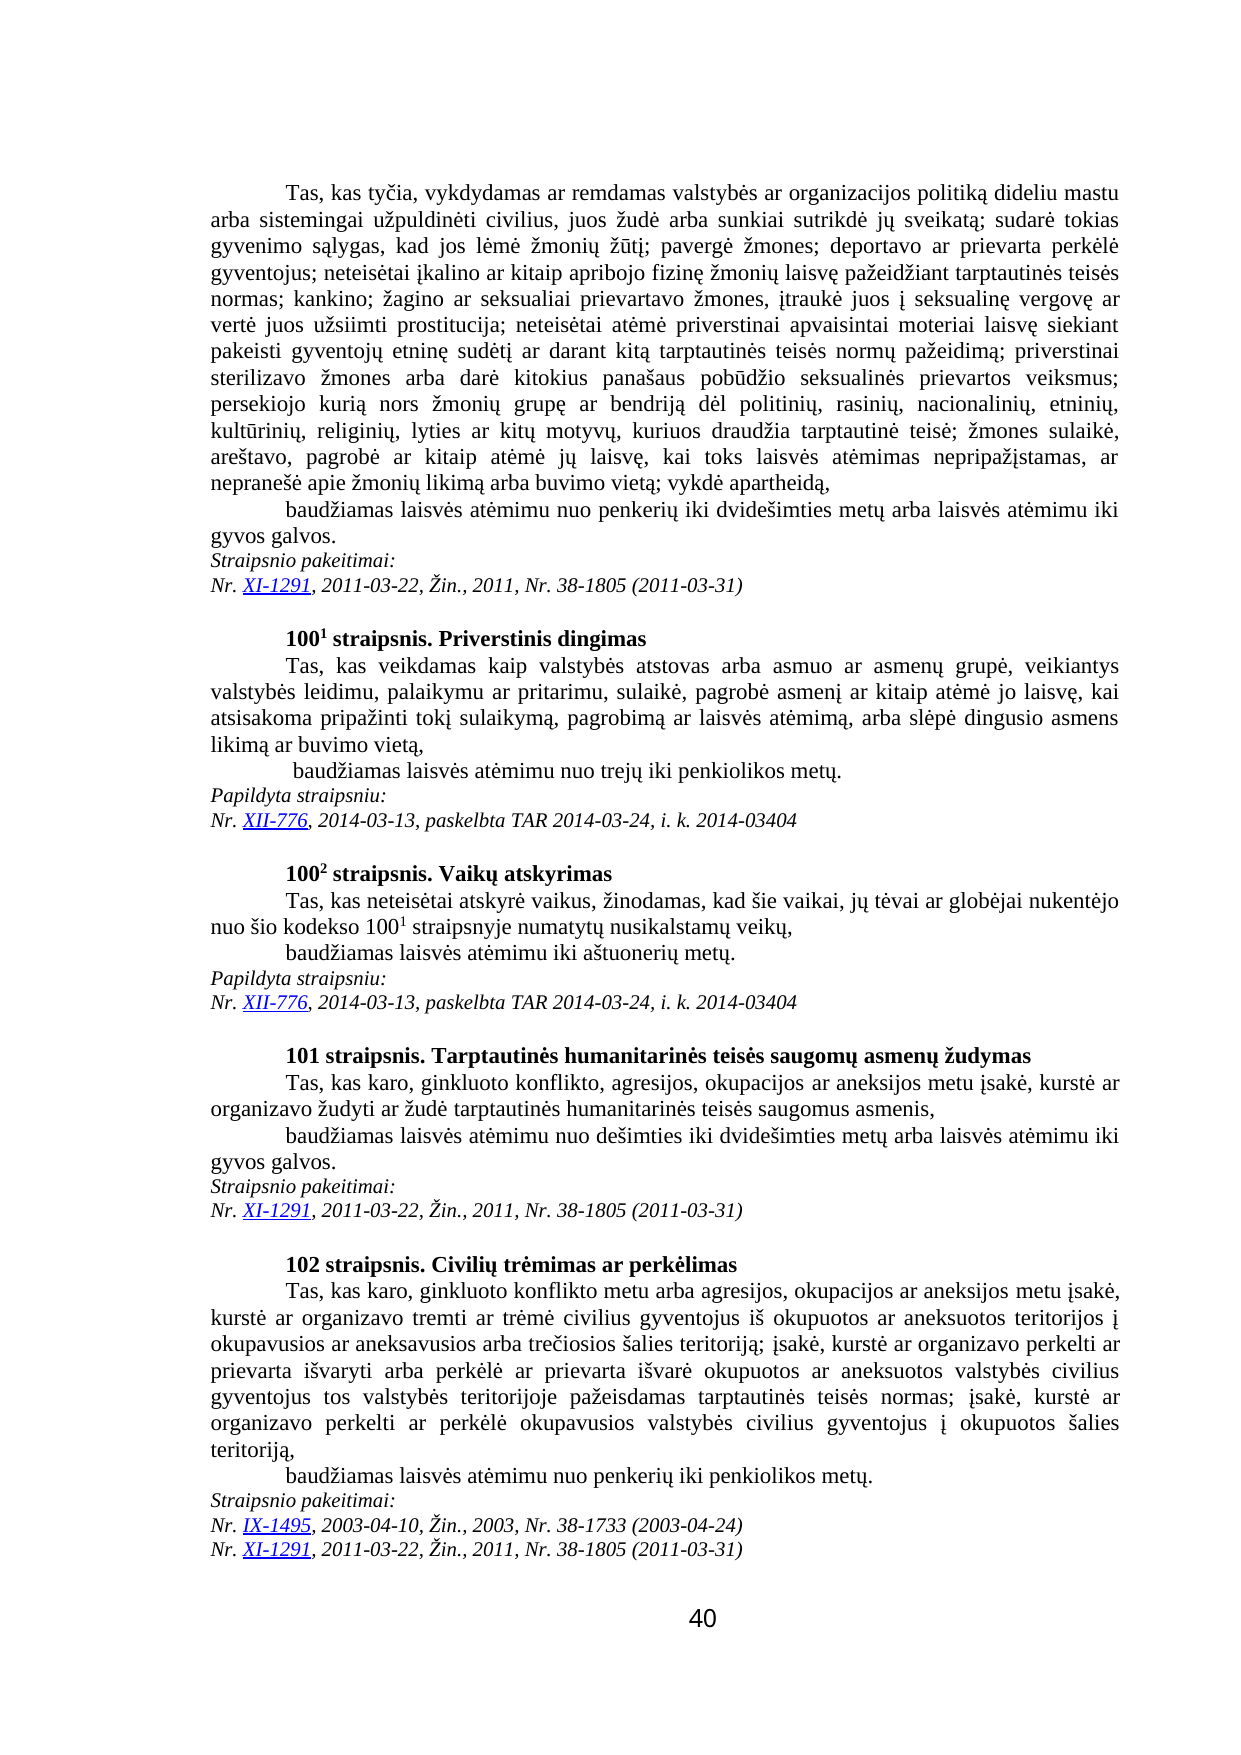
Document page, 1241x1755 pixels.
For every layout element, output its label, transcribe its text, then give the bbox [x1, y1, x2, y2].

text Nr. XII-776, 2014-03-13, paskelbta TAR 2014-03-24, i. k. 2014-03404 [210, 807, 1120, 832]
text Nr. XI-1291, 2011-03-22, Žin., 2011, Nr. 38-1805 (2011-03-31) [210, 1537, 1120, 1561]
text baudžiamas laisvės atėmimu nuo penkerių iki penkiolikos metų. [210, 1462, 1120, 1488]
text Straipsnio pakeitimai: [210, 1174, 1120, 1198]
text 102 straipsnis. Civilių trėmimas ar perkėlimas [210, 1251, 1120, 1278]
text Nr. XI-1291, 2011-03-22, Žin., 2011, Nr. 38-1805 (2011-03-31) [210, 1198, 1120, 1222]
text baudžiamas laisvės atėmimu iki aštuonerių metų. [210, 939, 1120, 966]
text Straipsnio pakeitimai: [210, 548, 1120, 572]
text Nr. IX-1495, 2003-04-10, Žin., 2003, Nr. 38-1733 (2003-04-24) [210, 1512, 1120, 1537]
text Tas, kas tyčia, vykdydamas ar remdamas valstybės ar organizacijos politiką dideliu mastu arba sistemingai užpuldinėti civilius, juos žudė arba sunkiai sutrikdė jų sveikatą; sudarė tokias gyvenimo sąlygas, kad jos lėmė žmonių žūtį; pavergė žmones; deportavo ar prievarta perkėlė gyventojus; neteisėtai įkalino ar kitaip apribojo fizinę žmonių laisvę pažeidžiant tarptautinės teisės normas; kankino; žagino ar seksualiai prievartavo žmones, įtraukė juos į seksualinę vergovę ar vertė juos užsiimti prostitucija; neteisėtai atėmė priverstinai apvaisintai moteriai laisvę siekiant pakeisti gyventojų etninę sudėtį ar darant kitą tarptautinės teisės normų pažeidimą; priverstinai sterilizavo žmones arba darė kitokius panašaus pobūdžio seksualinės prievartos veiksmus; persekiojo kurią nors žmonių grupę ar bendriją dėl politinių, rasinių, nacionalinių, etninių, kultūrinių, religinių, lyties ar kitų motyvų, kuriuos draudžia tarptautinė teisė; žmones sulaikė, areštavo, pagrobė ar kitaip atėmė jų laisvę, kai toks laisvės atėmimas nepripažįstamas, ar nepranešė apie žmonių likimą arba buvimo vietą; vykdė apartheidą, [210, 179, 1120, 496]
text Papildyta straipsniu: [210, 966, 1120, 990]
text Tas, kas veikdamas kaip valstybės atstovas arba asmuo ar asmenų grupė, veikiantys valstybės leidimu, palaikymu ar pritarimu, sulaikė, pagrobė asmenį ar kitaip atėmė jo laisvę, kai atsisakoma pripažinti tokį sulaikymą, pagrobimą ar laisvės atėmimą, arba slėpė dingusio asmens likimą ar buvimo vietą, [210, 652, 1120, 757]
text 101 straipsnis. Tarptautinės humanitarinės teisės saugomų asmenų žudymas [210, 1043, 1120, 1069]
text Nr. XII-776, 2014-03-13, paskelbta TAR 2014-03-24, i. k. 2014-03404 [210, 990, 1120, 1014]
text Straipsnio pakeitimai: [210, 1488, 1120, 1512]
text baudžiamas laisvės atėmimu nuo dešimties iki dvidešimties metų arba laisvės atėmimu iki gyvos galvos. [210, 1122, 1120, 1174]
text 1002 straipsnis. Vaikų atskyrimas [210, 860, 1120, 887]
text Papildyta straipsniu: [210, 783, 1120, 807]
text Tas, kas neteisėtai atskyrė vaikus, žinodamas, kad šie vaikai, jų tėvai ar globėjai nukentėjo nuo šio kodekso 1001 straipsnyje numatytų nusikalstamų veikų, [210, 887, 1120, 939]
text 1001 straipsnis. Priverstinis dingimas [210, 625, 1120, 652]
text Nr. XI-1291, 2011-03-22, Žin., 2011, Nr. 38-1805 (2011-03-31) [210, 572, 1120, 597]
text baudžiamas laisvės atėmimu nuo trejų iki penkiolikos metų. [210, 757, 1120, 783]
text baudžiamas laisvės atėmimu nuo penkerių iki dvidešimties metų arba laisvės atėmimu iki gyvos galvos. [210, 496, 1120, 548]
text Tas, kas karo, ginkluoto konflikto, agresijos, okupacijos ar aneksijos metu įsakė, kurstė ar organizavo žudyti ar žudė tarptautinės humanitarinės teisės saugomus asmenis, [210, 1069, 1120, 1122]
text Tas, kas karo, ginkluoto konflikto metu arba agresijos, okupacijos ar aneksijos metu įsakė, kurstė ar organizavo tremti ar trėmė civilius gyventojus iš okupuotos ar aneksuotos teritorijos į okupavusios ar aneksavusios arba trečiosios šalies teritoriją; įsakė, kurstė ar organizavo perkelti ar prievarta išvaryti arba perkėlė ar prievarta išvarė okupuotos ar aneksuotos valstybės civilius gyventojus tos valstybės teritorijoje pažeisdamas tarptautinės teisės normas; įsakė, kurstė ar organizavo perkelti ar perkėlė okupavusios valstybės civilius gyventojus į okupuotos šalies teritoriją, [210, 1278, 1120, 1462]
